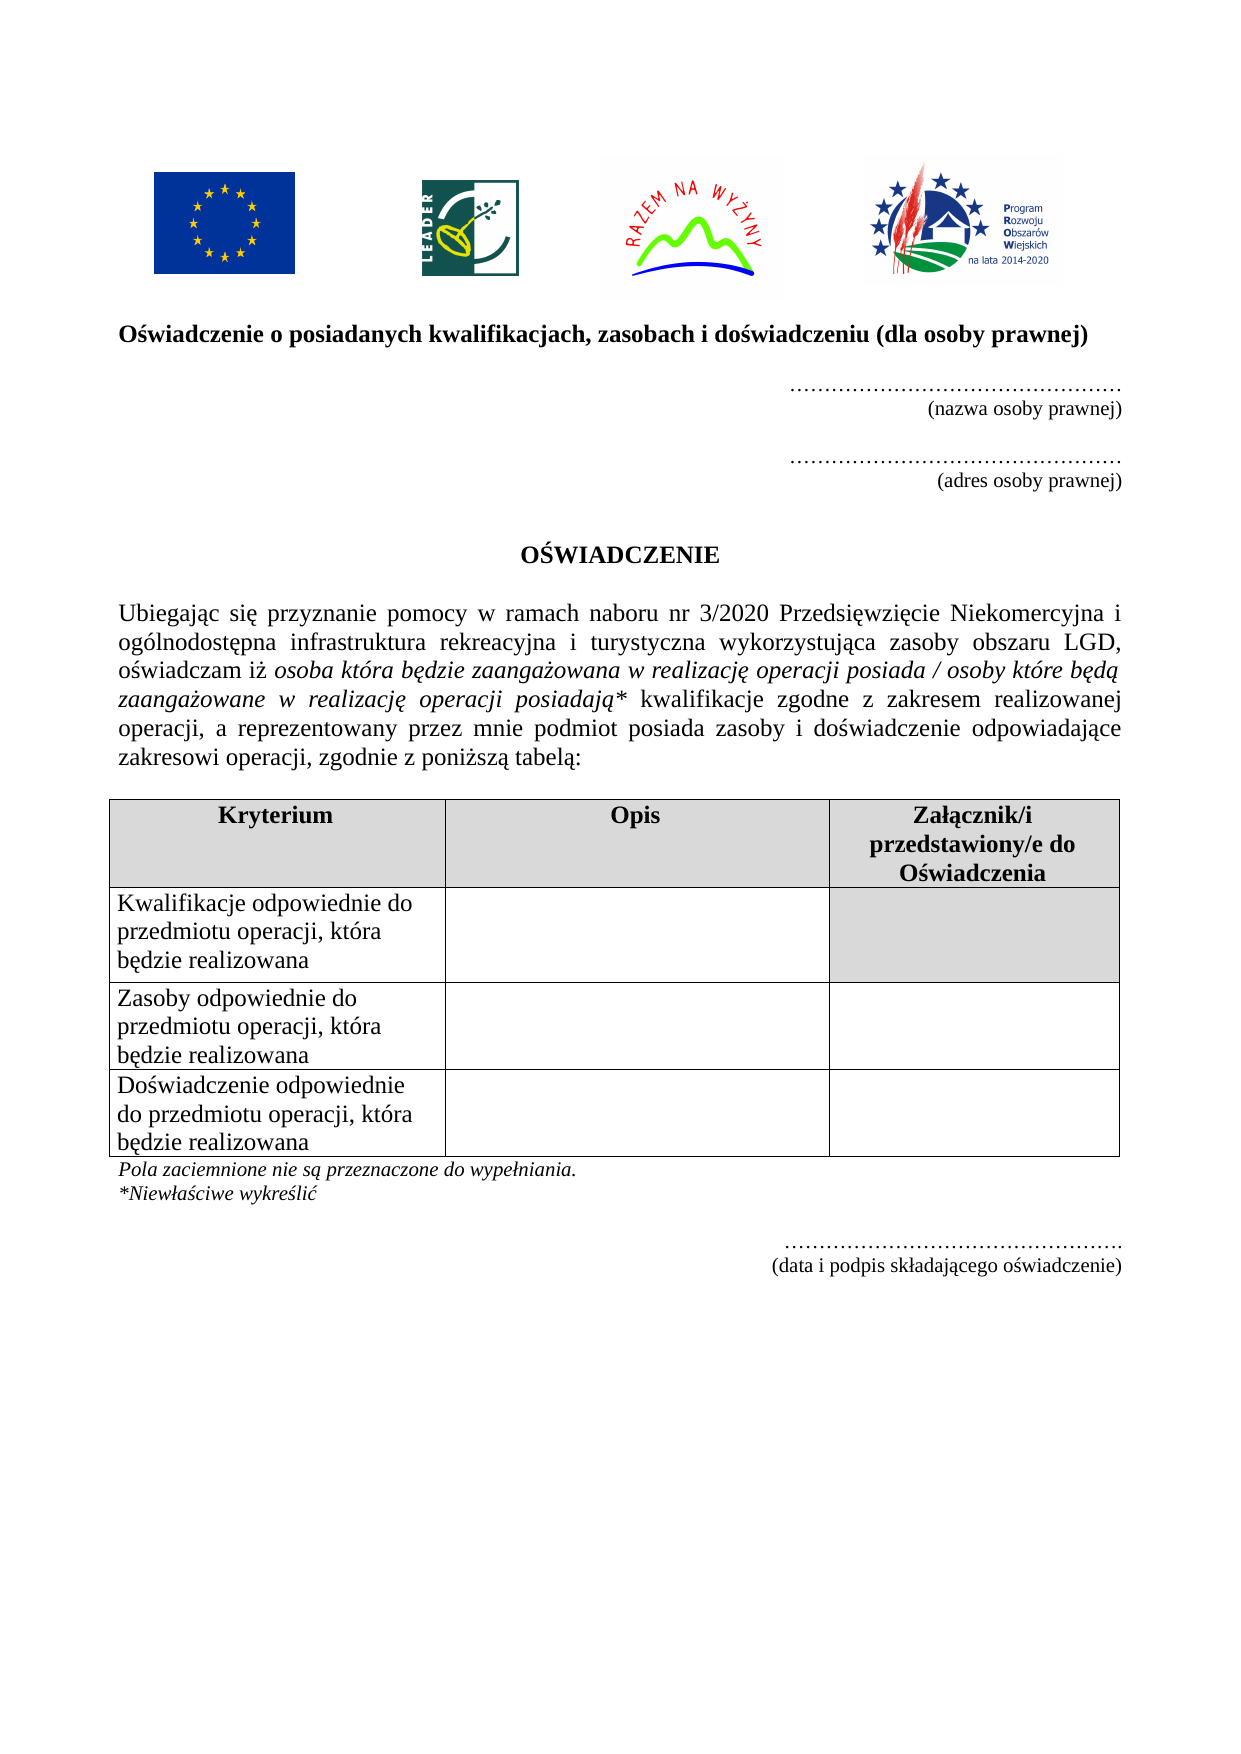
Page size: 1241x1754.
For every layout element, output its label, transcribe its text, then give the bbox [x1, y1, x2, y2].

text (nazwa osoby prawnej) [118, 396, 1122, 420]
text (data i podpis składającego oświadczenie) [118, 1253, 1122, 1277]
table_cell [446, 983, 829, 1069]
table_cell Doświadczenie odpowiednie do przedmiotu operacji, która będzie realizowana [110, 1070, 445, 1156]
table_cell Kwalifikacje odpowiednie do przedmiotu operacji, która będzie realizowana [110, 888, 445, 982]
table_cell Zasoby odpowiednie do przedmiotu operacji, która będzie realizowana [110, 983, 445, 1069]
table_cell [446, 888, 829, 982]
table_header Opis [446, 800, 829, 887]
table_cell [830, 888, 1119, 982]
text Oświadczenie o posiadanych kwalifikacjach, zasobach i doświadczeniu (dla osoby prawnej) [118, 319, 1122, 348]
text *Niewłaściwe wykreślić [118, 1181, 1122, 1205]
text (adres osoby prawnej) [118, 468, 1122, 492]
table_cell [830, 1070, 1119, 1156]
table_header Kryterium [110, 800, 445, 887]
text Pola zaciemnione nie są przeznaczone do wypełniania. [118, 1157, 1122, 1181]
text OŚWIADCZENIE [118, 541, 1122, 569]
text Ubiegając się przyznanie pomocy w ramach naboru nr 3/2020 Przedsięwzięcie Niekomercyjna i ogólnodostępna infrastruktura rekreacyjna i turystyczna wykorzystująca zasoby obszaru LGD, oświadczam iż osoba która będzie zaangażowana w realizację operacji posiada / osoby które będą zaangażowane w realizację operacji posiadają* kwalifikacje zgodne z zakresem realizowanej operacji, a reprezentowany przez mnie podmiot posiada zasoby i doświadczenie odpowiadające zakresowi operacji, zgodnie z poniższą tabelą: [118, 598, 1122, 771]
table_cell [446, 1070, 829, 1156]
text ………………………………………… [118, 444, 1122, 468]
table_header Załącznik/i przedstawiony/e do Oświadczenia [830, 800, 1119, 887]
table_cell [830, 983, 1119, 1069]
text ………………………………………… [118, 372, 1122, 396]
text …………………………………………. [118, 1229, 1122, 1253]
